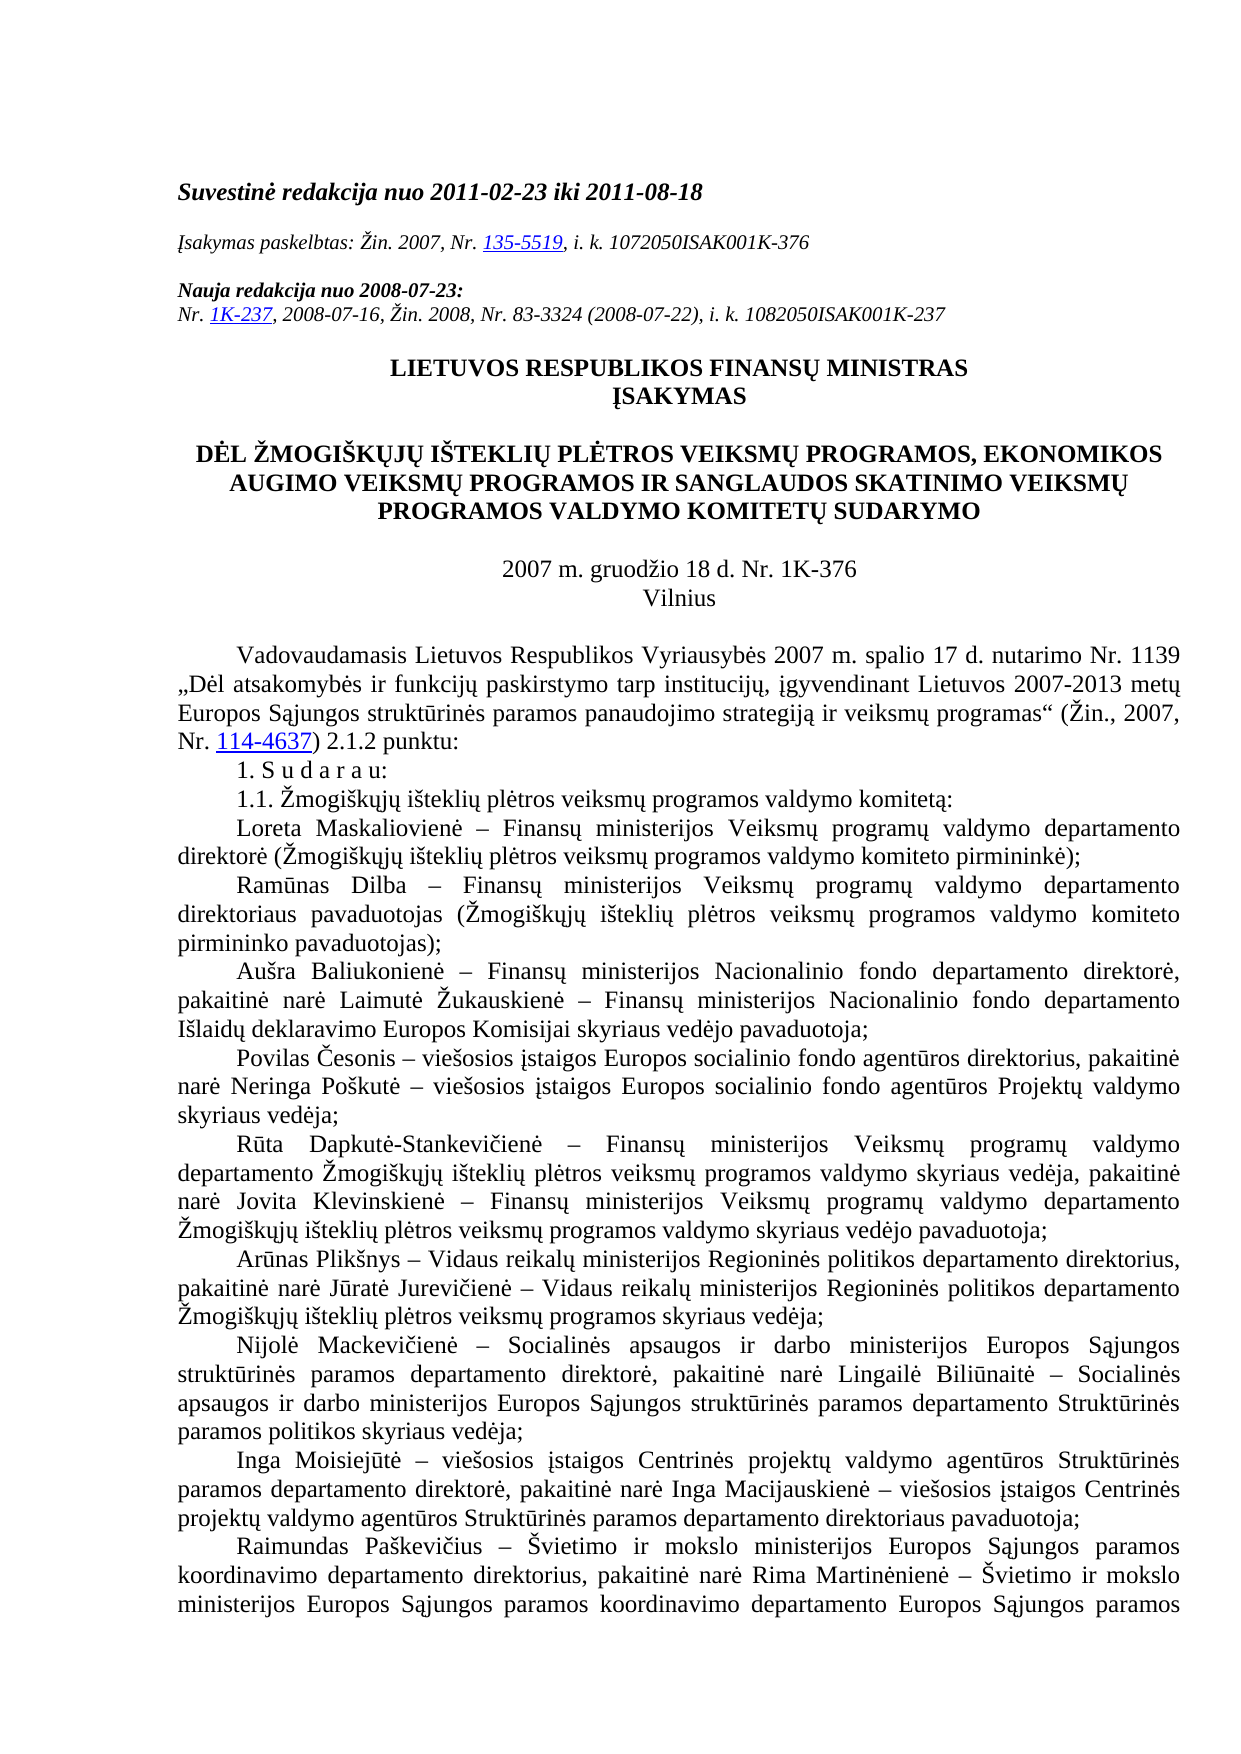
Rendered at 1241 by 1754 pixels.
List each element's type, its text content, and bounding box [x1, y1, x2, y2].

text Raimundas Paškevičius – Švietimo ir mokslo ministerijos Europos Sąjungos paramos koordinavimo departamento direktorius, pakaitinė narė Rima Martinėnienė – Švietimo ir mokslo ministerijos Europos Sąjungos paramos koordinavimo departamento Europos Sąjungos paramos [177, 1531, 1181, 1618]
text Arūnas Plikšnys – Vidaus reikalų ministerijos Regioninės politikos departamento direktorius, pakaitinė narė Jūratė Jurevičienė – Vidaus reikalų ministerijos Regioninės politikos departamento Žmogiškųjų išteklių plėtros veiksmų programos skyriaus vedėja; [177, 1244, 1181, 1330]
text Suvestinė redakcija nuo 2011-02-23 iki 2011-08-18 [177, 177, 1181, 206]
text Rūta Dapkutė-Stankevičienė – Finansų ministerijos Veiksmų programų valdymo departamento Žmogiškųjų išteklių plėtros veiksmų programos valdymo skyriaus vedėja, pakaitinė narė Jovita Klevinskienė – Finansų ministerijos Veiksmų programų valdymo departamento Žmogiškųjų išteklių plėtros veiksmų programos valdymo skyriaus vedėjo pavaduotoja; [177, 1129, 1181, 1244]
text 2007 m. gruodžio 18 d. Nr. 1K-376 [177, 554, 1181, 583]
text Loreta Maskaliovienė – Finansų ministerijos Veiksmų programų valdymo departamento direktorė (Žmogiškųjų išteklių plėtros veiksmų programos valdymo komiteto pirmininkė); [177, 813, 1181, 870]
text 1.1. Žmogiškųjų išteklių plėtros veiksmų programos valdymo komitetą: [177, 784, 1181, 813]
text Vadovaudamasis Lietuvos Respublikos Vyriausybės 2007 m. spalio 17 d. nutarimo Nr. 1139 „Dėl atsakomybės ir funkcijų paskirstymo tarp institucijų, įgyvendinant Lietuvos 2007-2013 metų Europos Sąjungos struktūrinės paramos panaudojimo strategiją ir veiksmų programas“ (Žin., 2007, Nr. 114-4637) 2.1.2 punktu: [177, 640, 1181, 755]
text Nauja redakcija nuo 2008-07-23: [177, 278, 1181, 302]
text 1. S u d a r a u: [177, 755, 1181, 784]
text Inga Moisiejūtė – viešosios įstaigos Centrinės projektų valdymo agentūros Struktūrinės paramos departamento direktorė, pakaitinė narė Inga Macijauskienė – viešosios įstaigos Centrinės projektų valdymo agentūros Struktūrinės paramos departamento direktoriaus pavaduotoja; [177, 1445, 1181, 1531]
text ĮSAKYMAS [177, 381, 1181, 410]
text Nr. 1K-237, 2008-07-16, Žin. 2008, Nr. 83-3324 (2008-07-22), i. k. 1082050ISAK001K-237 [177, 302, 1181, 326]
text Ramūnas Dilba – Finansų ministerijos Veiksmų programų valdymo departamento direktoriaus pavaduotojas (Žmogiškųjų išteklių plėtros veiksmų programos valdymo komiteto pirmininko pavaduotojas); [177, 870, 1181, 956]
text Povilas Česonis – viešosios įstaigos Europos socialinio fondo agentūros direktorius, pakaitinė narė Neringa Poškutė – viešosios įstaigos Europos socialinio fondo agentūros Projektų valdymo skyriaus vedėja; [177, 1043, 1181, 1129]
text Vilnius [177, 583, 1181, 611]
text Įsakymas paskelbtas: Žin. 2007, Nr. 135-5519, i. k. 1072050ISAK001K-376 [177, 230, 1181, 254]
text DĖL ŽMOGIŠKŲJŲ IŠTEKLIŲ PLĖTROS VEIKSMŲ PROGRAMOS, EKONOMIKOS AUGIMO VEIKSMŲ PROGRAMOS IR SANGLAUDOS SKATINIMO VEIKSMŲ PROGRAMOS VALDYMO KOMITETŲ SUDARYMO [177, 439, 1181, 525]
text Aušra Baliukonienė – Finansų ministerijos Nacionalinio fondo departamento direktorė, pakaitinė narė Laimutė Žukauskienė – Finansų ministerijos Nacionalinio fondo departamento Išlaidų deklaravimo Europos Komisijai skyriaus vedėjo pavaduotoja; [177, 956, 1181, 1043]
text Nijolė Mackevičienė – Socialinės apsaugos ir darbo ministerijos Europos Sąjungos struktūrinės paramos departamento direktorė, pakaitinė narė Lingailė Biliūnaitė – Socialinės apsaugos ir darbo ministerijos Europos Sąjungos struktūrinės paramos departamento Struktūrinės paramos politikos skyriaus vedėja; [177, 1330, 1181, 1445]
text LIETUVOS RESPUBLIKOS FINANSŲ MINISTRAS [177, 353, 1181, 381]
